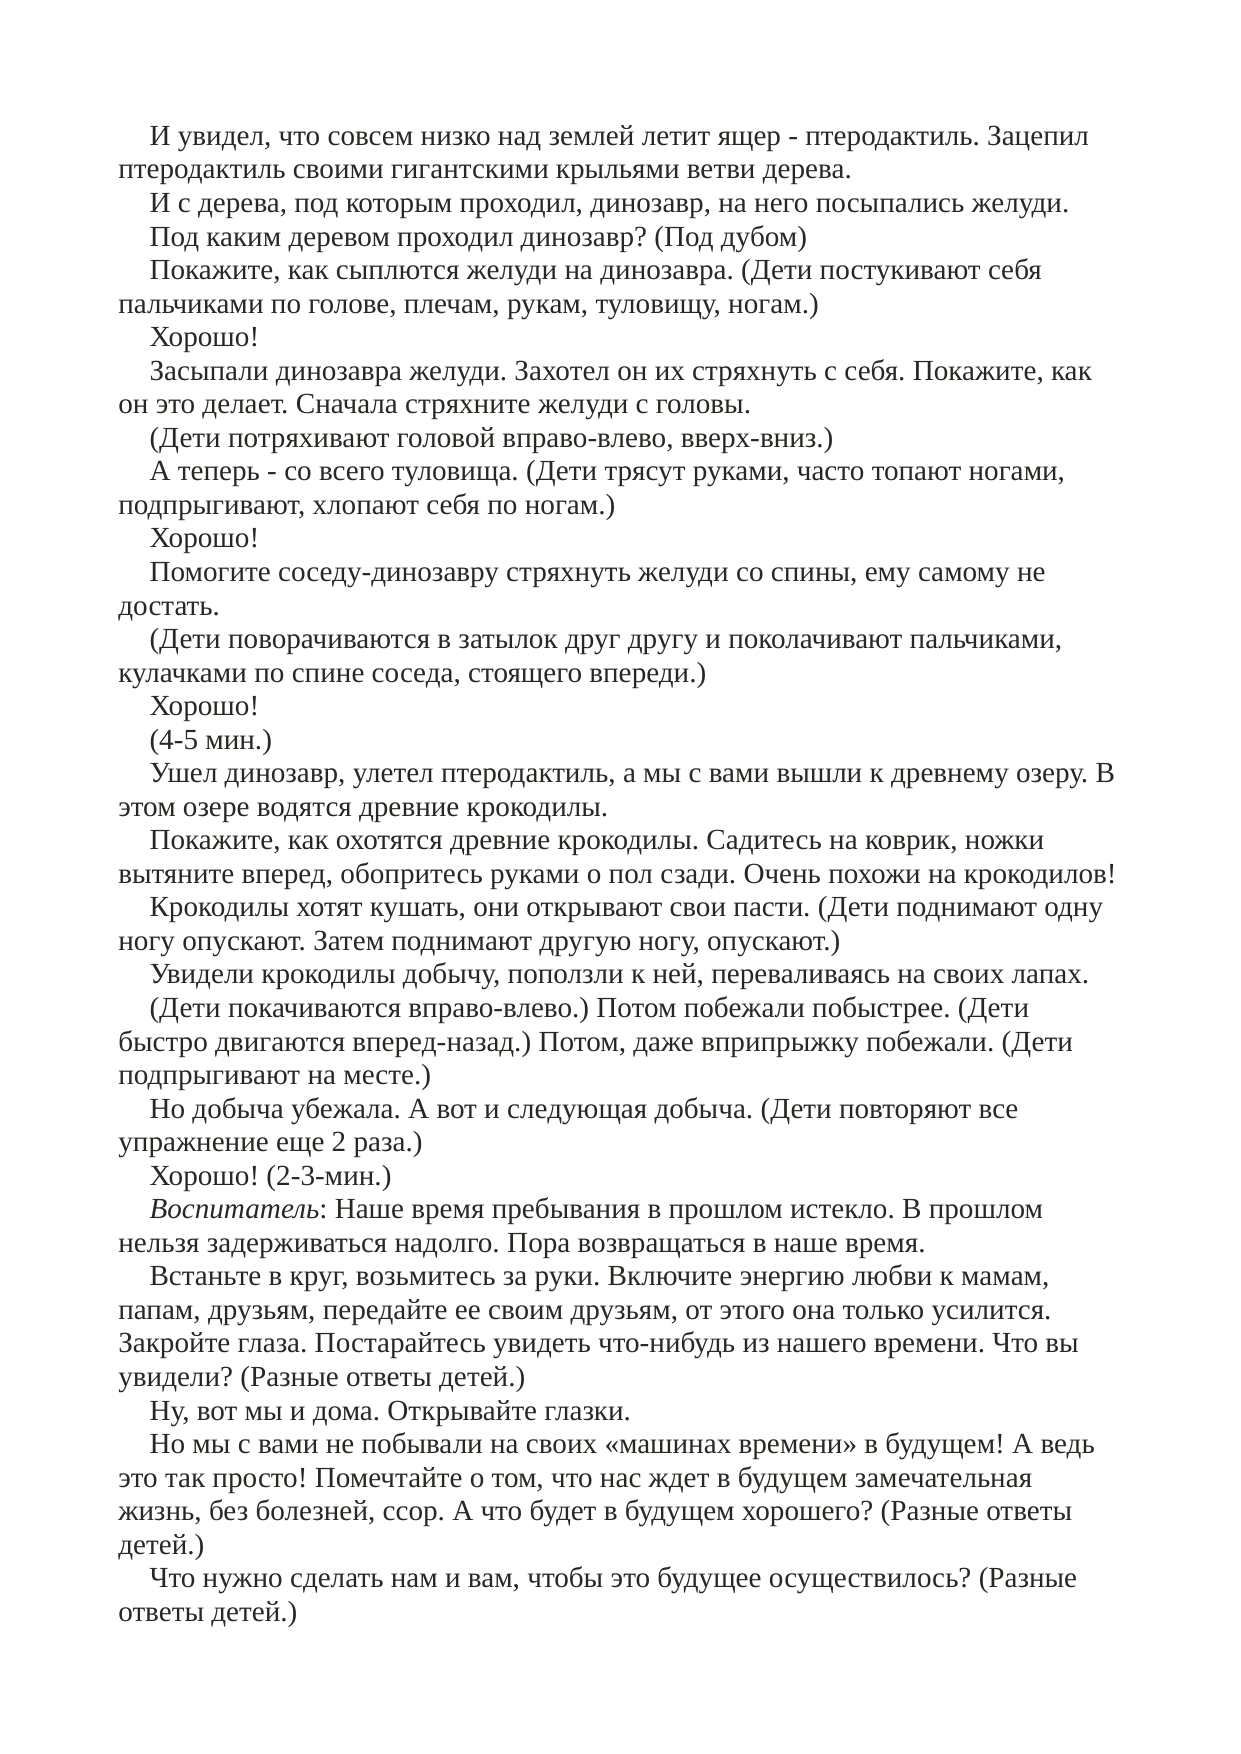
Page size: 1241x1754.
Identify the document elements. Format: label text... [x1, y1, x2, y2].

text Покажите, как охотятся древние крокодилы. Садитесь на коврик, ножки вытяните вперед, обопритесь руками о пол сзади. Очень похожи на крокодилов! [118, 822, 1122, 889]
text Но добыча убежала. А вот и следующая добыча. (Дети повторяют все упражнение еще 2 раза.) [118, 1091, 1122, 1158]
text А теперь - со всего туловища. (Дети трясут руками, часто топают ногами, подпрыгивают, хлопают себя по ногам.) [118, 453, 1122, 521]
text Помогите соседу-динозавру стряхнуть желуди со спины, ему самому не достать. [118, 554, 1122, 621]
text Покажите, как сыплются желуди на динозавра. (Дети постукивают себя пальчиками по голове, плечам, рукам, туловищу, ногам.) [118, 252, 1122, 319]
text Хорошо! [118, 319, 1122, 353]
text Крокодилы хотят кушать, они открывают свои пасти. (Дети поднимают одну ногу опускают. Затем поднимают другую ногу, опускают.) [118, 889, 1122, 957]
text Ушел динозавр, улетел птеродактиль, а мы с вами вышли к древнему озеру. В этом озере водятся древние крокодилы. [118, 755, 1122, 822]
text Увидели крокодилы добычу, поползли к ней, переваливаясь на своих лапах. [118, 957, 1122, 990]
text (Дети покачиваются вправо-влево.) Потом побежали побыстрее. (Дети быстро двигаются вперед-назад.) Потом, даже вприпрыжку побежали. (Дети подпрыгивают на месте.) [118, 990, 1122, 1091]
text Засыпали динозавра желуди. Захотел он их стряхнуть с себя. Покажите, как он это делает. Сначала стряхните желуди с головы. [118, 353, 1122, 420]
text (Дети поворачиваются в затылок друг другу и поколачивают пальчиками, кулачками по спине соседа, стоящего впереди.) [118, 621, 1122, 688]
text Ну, вот мы и дома. Открывайте глазки. [118, 1393, 1122, 1426]
text Но мы с вами не побывали на своих «машинах времени» в будущем! А ведь это так просто! Помечтайте о том, что нас ждет в будущем замечательная жизнь, без болезней, ссор. А что будет в будущем хорошего? (Разные ответы детей.) [118, 1426, 1122, 1560]
text И увидел, что совсем низко над землей летит ящер - птеродактиль. Зацепил птеродактиль своими гигантскими крыльями ветви дерева. [118, 118, 1122, 185]
text (Дети потряхивают головой вправо-влево, вверх-вниз.) [118, 420, 1122, 453]
text (4-5 мин.) [118, 722, 1122, 755]
text Хорошо! [118, 521, 1122, 554]
text И с дерева, под которым проходил, динозавр, на него посыпались желуди. [118, 185, 1122, 219]
text Встаньте в круг, возьмитесь за руки. Включите энергию любви к мамам, папам, друзьям, передайте ее своим друзьям, от этого она только усилится. Закройте глаза. Постарайтесь увидеть что-нибудь из нашего времени. Что вы увидели? (Разные ответы детей.) [118, 1258, 1122, 1393]
text Что нужно сделать нам и вам, чтобы это будущее осуществилось? (Разные ответы детей.) [118, 1560, 1122, 1627]
text Хорошо! (2-3-мин.) [118, 1158, 1122, 1191]
text Хорошо! [118, 688, 1122, 722]
text Воспитатель: Наше время пребывания в прошлом истекло. В прошлом нельзя задерживаться надолго. Пора возвращаться в наше время. [118, 1191, 1122, 1258]
text Под каким деревом проходил динозавр? (Под дубом) [118, 219, 1122, 252]
